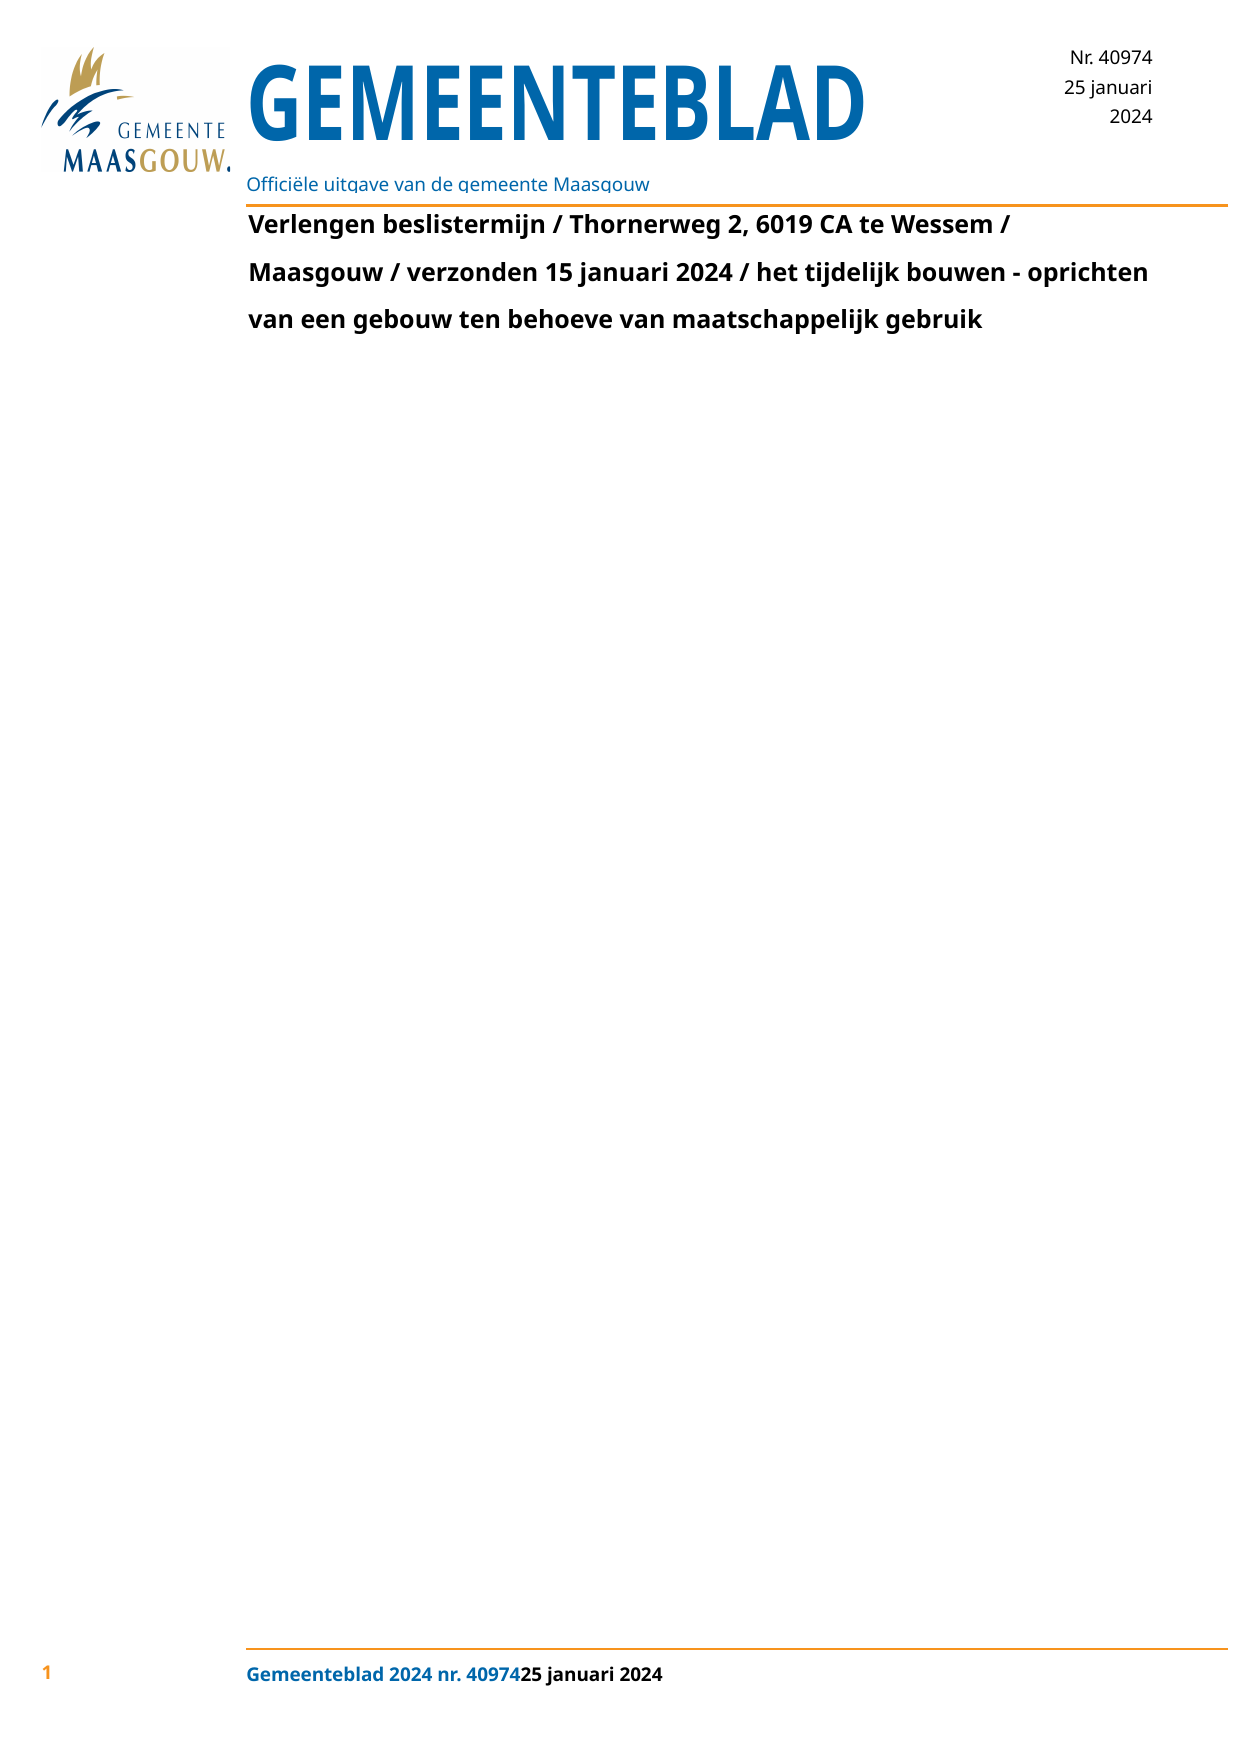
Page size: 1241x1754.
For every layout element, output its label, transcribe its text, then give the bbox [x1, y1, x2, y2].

text Verlengen beslistermijn / Thornerweg 2, 6019 CA te Wessem / Maasgouw / verzonden 15 januari 2024 / het tijdelijk bouwen - oprichten van een gebouw ten behoeve van maatschappelijk gebruik [248, 207, 1152, 336]
picture [41, 47, 231, 172]
